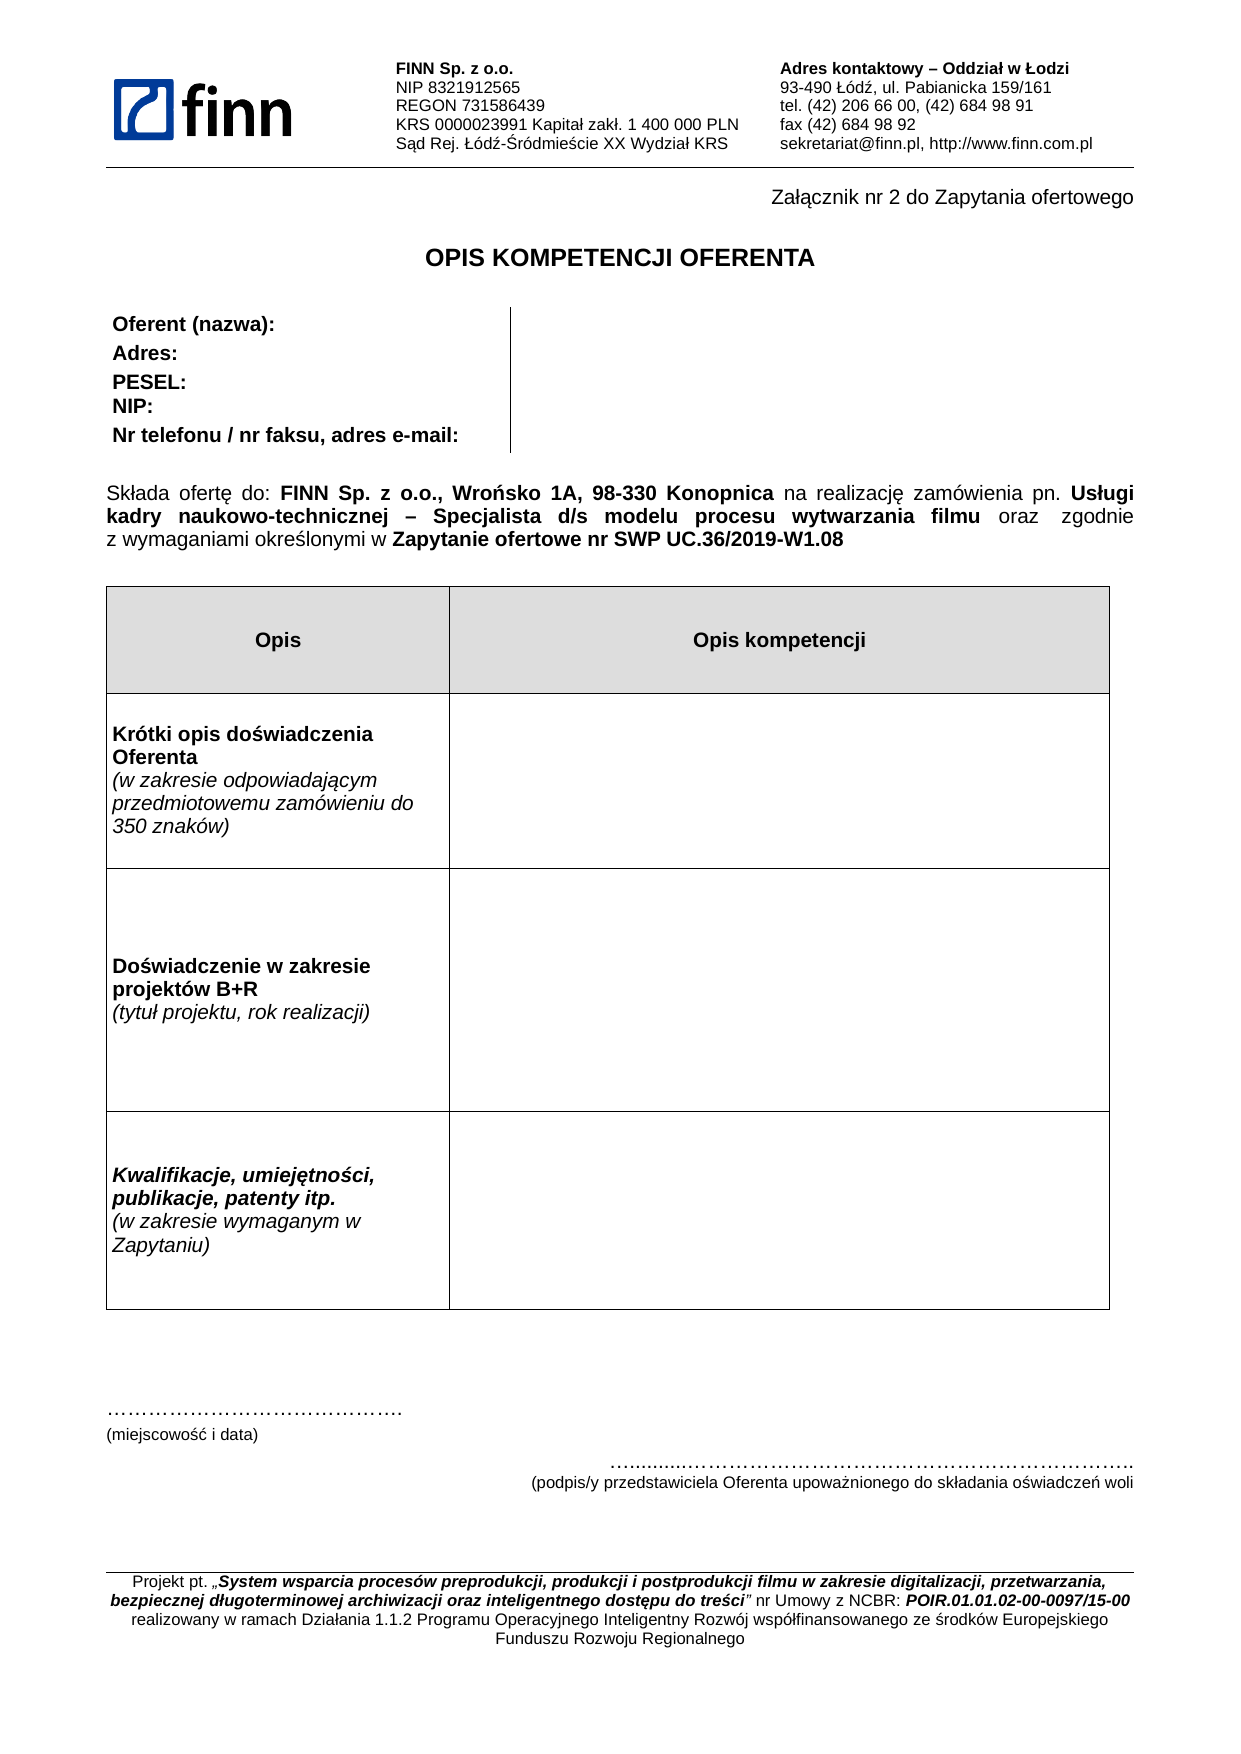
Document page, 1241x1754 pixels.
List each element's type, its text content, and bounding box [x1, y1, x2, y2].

table_cell Doświadczenie w zakresie projektów B+R (tytuł projektu, rok realizacji) [107, 869, 449, 1111]
text (miejscowość i data) [106, 1425, 1134, 1444]
table_cell Krótki opis doświadczenia Oferenta (w zakresie odpowiadającym przedmiotowemu zamówieniu do 350 znaków) [107, 694, 449, 867]
table_cell [450, 1112, 1109, 1309]
text ……………………………………. [106, 1396, 1134, 1419]
table_header Opis kompetencji [450, 587, 1109, 693]
text …..........……………………………………………………….. [106, 1450, 1134, 1473]
text (podpis/y przedstawiciela Oferenta upoważnionego do składania oświadczeń woli [106, 1473, 1134, 1492]
table_header Opis [107, 587, 449, 693]
table_cell [450, 694, 1109, 867]
table_cell [450, 869, 1109, 1111]
table_header Oferent (nazwa): Adres: PESEL: NIP: Nr telefonu / nr faksu, adres e-mail: [106, 307, 510, 452]
picture [106, 63, 303, 149]
text Składa ofertę do: FINN Sp. z o.o., Wrońsko 1A, 98-330 Konopnica na realizację zamówienia pn. Usługi kadry naukowo-technicznej – Specjalista d/s modelu procesu wytwarzania filmu oraz zgodnie z wymaganiami określonymi w Zapytanie ofertowe nr SWP UC.36/2019-W1.08 [106, 482, 1134, 551]
text OPIS KOMPETENCJI OFERENTA [106, 244, 1134, 272]
table_header [511, 307, 1134, 452]
text Załącznik nr 2 do Zapytania ofertowego [106, 186, 1134, 209]
table_cell Kwalifikacje, umiejętności, publikacje, patenty itp. (w zakresie wymaganym w Zapytaniu) [107, 1112, 449, 1309]
